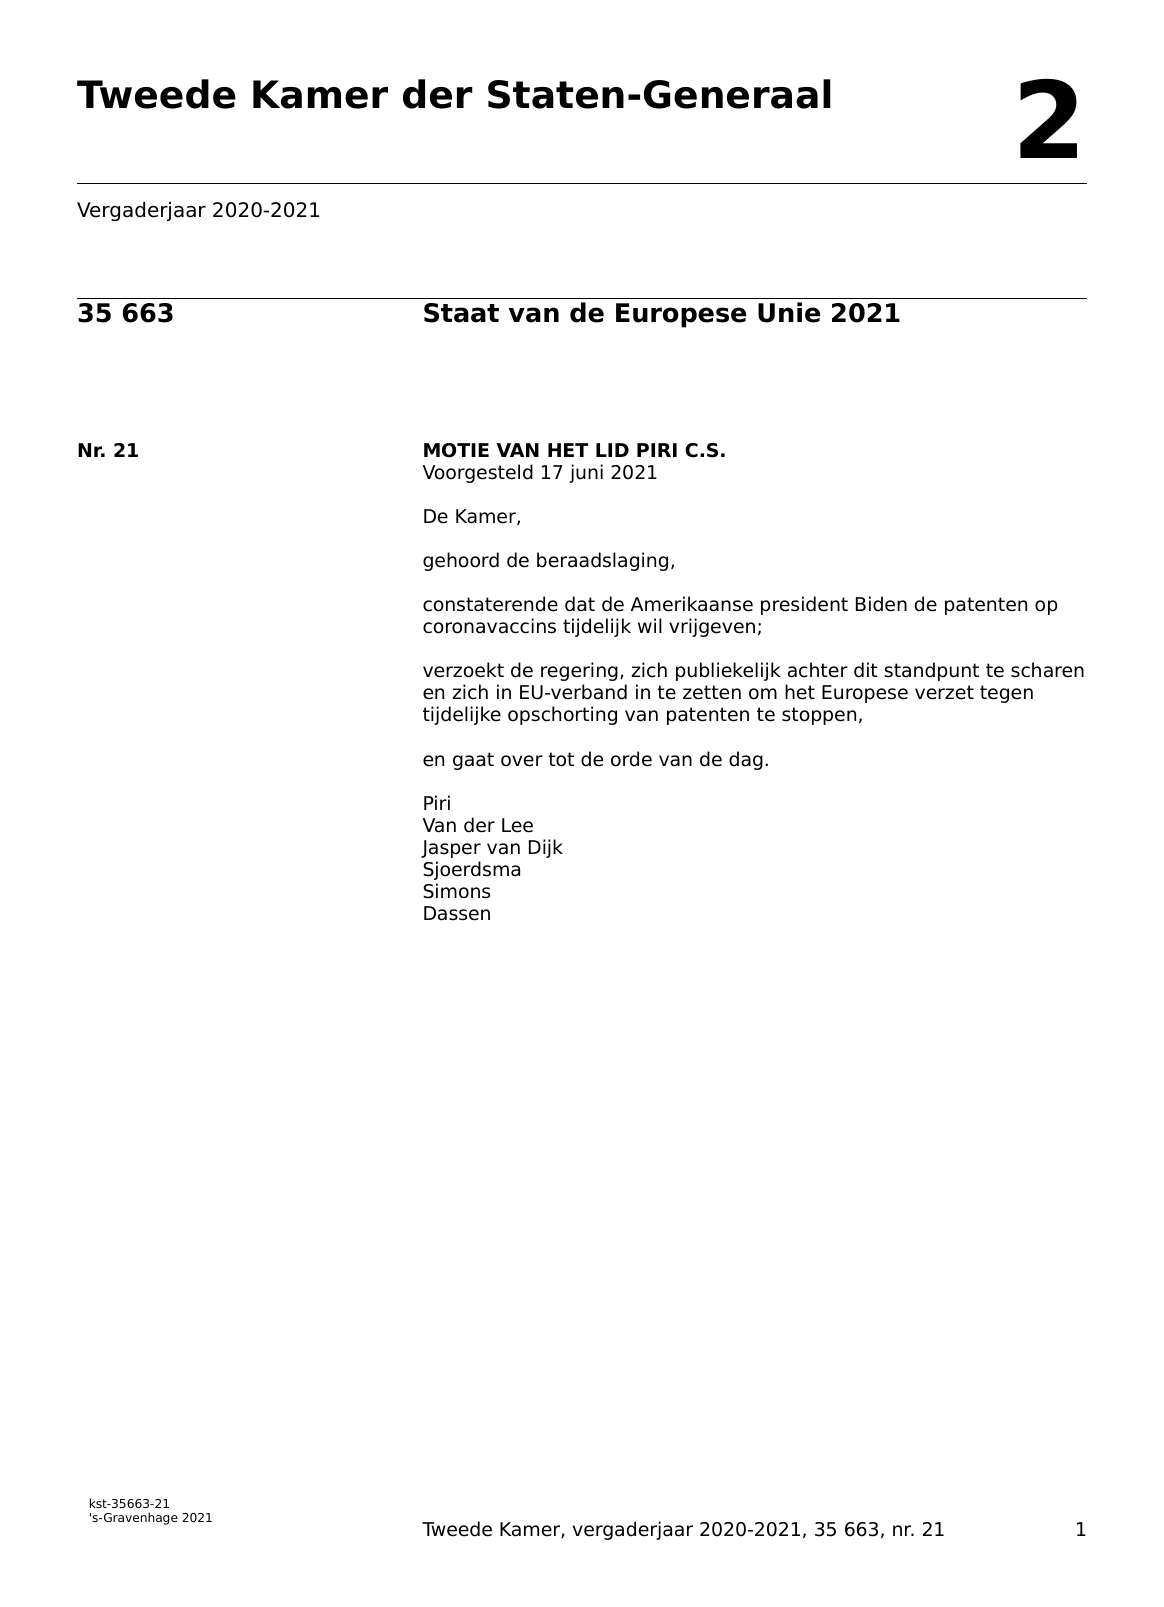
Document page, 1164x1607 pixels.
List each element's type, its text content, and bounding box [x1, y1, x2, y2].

text 's-Gravenhage 2021 [88, 1511, 323, 1525]
subtitle Nr. 21 MOTIE VAN HET LID PIRI C.S. [77, 440, 1087, 462]
text Jasper van Dijk [422, 837, 1087, 858]
subtitle 35 663 Staat van de Europese Unie 2021 [77, 299, 1087, 329]
text Van der Lee [422, 814, 1087, 837]
text en gaat over tot de orde van de dag. [422, 748, 1087, 770]
text Sjoerdsma [422, 858, 1087, 881]
text Voorgesteld 17 juni 2021 [422, 462, 1087, 484]
text gehoord de beraadslaging, [422, 550, 1087, 572]
text Piri [422, 793, 1087, 814]
text verzoekt de regering, zich publiekelijk achter dit standpunt te scharen en zich in EU-verband in te zetten om het Europese verzet tegen tijdelijke opschorting van patenten te stoppen, [422, 660, 1087, 726]
text Dassen [422, 902, 1087, 924]
text Simons [422, 881, 1087, 902]
text kst-35663-21 [88, 1497, 323, 1511]
text De Kamer, [422, 506, 1087, 528]
text constaterende dat de Amerikaanse president Biden de patenten op coronavaccins tijdelijk wil vrijgeven; [422, 594, 1087, 638]
table_cell Vergaderjaar 2020-2021 [77, 184, 1087, 298]
table_header 2 [886, 59, 1087, 183]
table_header Tweede Kamer der Staten-Generaal [77, 59, 886, 183]
